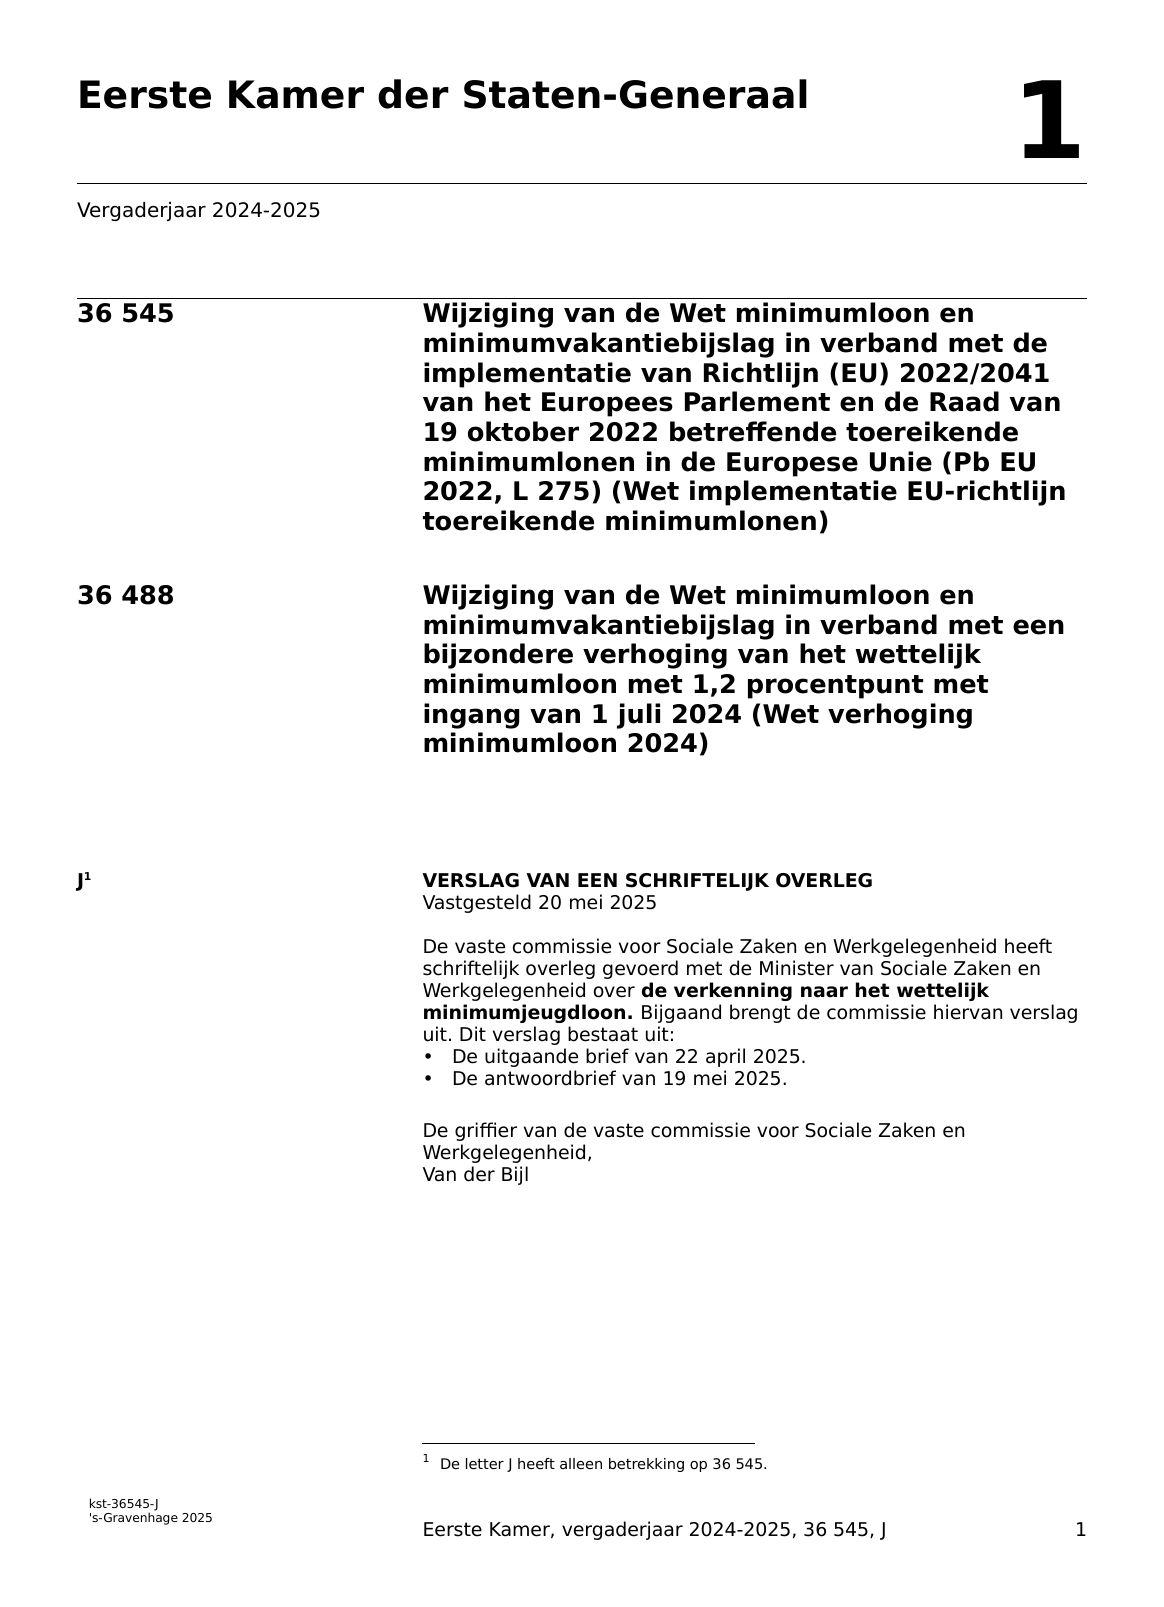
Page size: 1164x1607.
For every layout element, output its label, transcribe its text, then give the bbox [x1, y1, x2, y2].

text De griffier van de vaste commissie voor Sociale Zaken en Werkgelegenheid, Van der Bijl [422, 1120, 1087, 1186]
subtitle 36 545 Wijziging van de Wet minimumloon en minimumvakantiebijslag in verband met de implementatie van Richtlijn (EU) 2022/2041 van het Europees Parlement en de Raad van 19 oktober 2022 betreffende toereikende minimumlonen in de Europese Unie (Pb EU 2022, L 275) (Wet implementatie EU-richtlijn toereikende minimumlonen) [77, 299, 1087, 536]
text kst-36545-J [88, 1497, 323, 1511]
table_cell Vergaderjaar 2024-2025 [77, 184, 1087, 298]
text 's-Gravenhage 2025 [88, 1511, 323, 1525]
table_header 1 [886, 59, 1087, 183]
subtitle J VERSLAG VAN EEN SCHRIFTELIJK OVERLEG [77, 870, 1087, 892]
subtitle 36 488 Wijziging van de Wet minimumloon en minimumvakantiebijslag in verband met een bijzondere verhoging van het wettelijk minimumloon met 1,2 procentpunt met ingang van 1 juli 2024 (Wet verhoging minimumloon 2024) [77, 581, 1087, 759]
table_header Eerste Kamer der Staten-Generaal [77, 59, 886, 183]
text De vaste commissie voor Sociale Zaken en Werkgelegenheid heeft schriftelijk overleg gevoerd met de Minister van Sociale Zaken en Werkgelegenheid over de verkenning naar het wettelijk minimumjeugdloon. Bijgaand brengt de commissie hiervan verslag uit. Dit verslag bestaat uit: [422, 936, 1087, 1046]
text De letter J heeft alleen betrekking op 36 545. [422, 1452, 1087, 1474]
text • De uitgaande brief van 22 april 2025. [422, 1046, 1087, 1068]
text • De antwoordbrief van 19 mei 2025. [422, 1068, 1087, 1090]
text Vastgesteld 20 mei 2025 [422, 892, 1087, 914]
